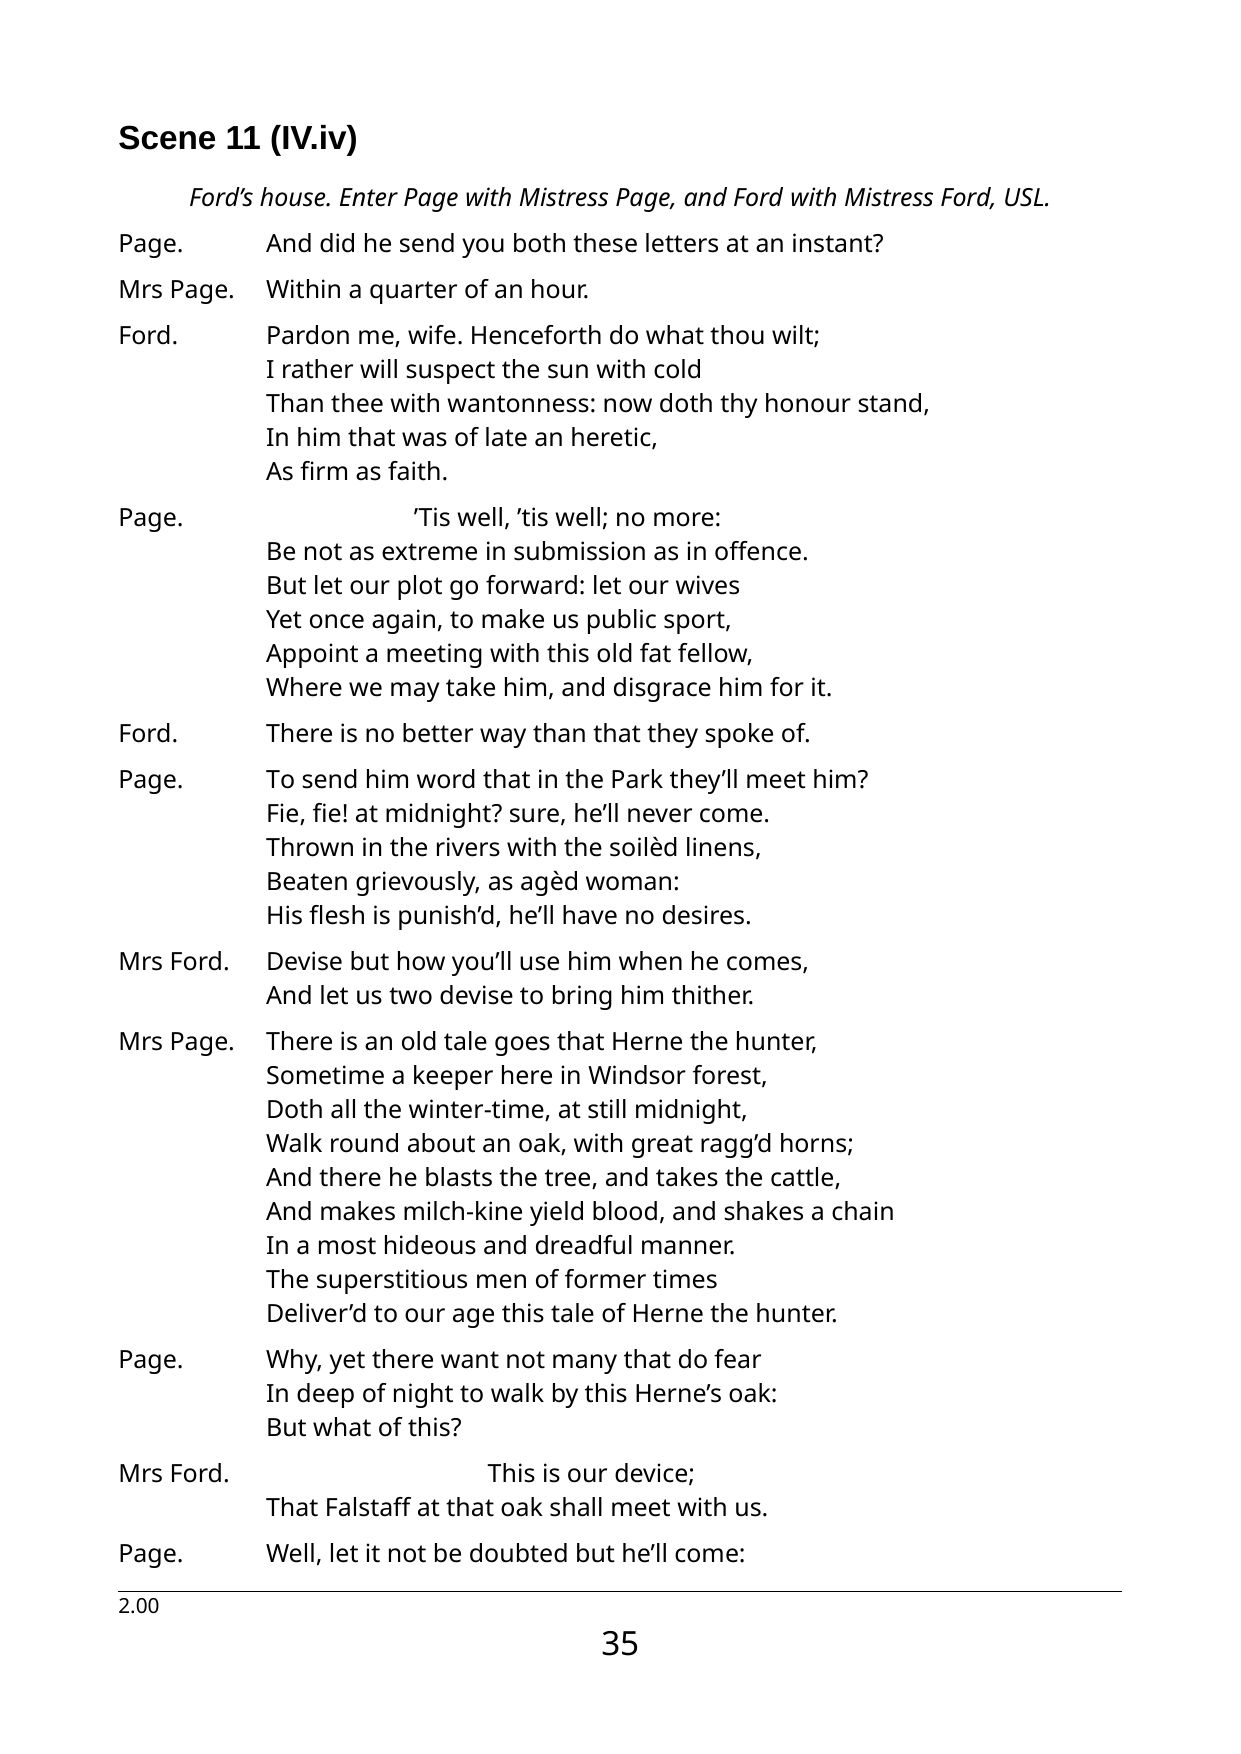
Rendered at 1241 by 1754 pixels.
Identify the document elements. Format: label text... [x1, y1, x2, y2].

text Ford. Pardon me, wife. Henceforth do what thou wilt; [118, 318, 1122, 352]
text Page. To send him word that in the Park they’ll meet him? [118, 762, 1122, 796]
text Page. And did he send you both these letters at an instant? [118, 226, 1122, 260]
text Appoint a meeting with this old fat fellow, [266, 636, 1122, 670]
text Page. ’Tis well, ’tis well; no more: [118, 500, 1122, 534]
text And makes milch-kine yield blood, and shakes a chain [266, 1194, 1122, 1228]
text Than thee with wantonness: now doth thy honour stand, [266, 386, 1122, 420]
text Be not as extreme in submission as in offence. [266, 534, 1122, 568]
text And let us two devise to bring him thither. [266, 978, 1122, 1012]
text Deliver’d to our age this tale of Herne the hunter. [266, 1296, 1122, 1330]
text His flesh is punish’d, he’ll have no desires. [266, 898, 1122, 932]
text But what of this? [266, 1410, 1122, 1444]
text Sometime a keeper here in Windsor forest, [266, 1058, 1122, 1092]
text Ford. There is no better way than that they spoke of. [118, 716, 1122, 750]
text Where we may take him, and disgrace him for it. [266, 670, 1122, 704]
text Fie, fie! at midnight? sure, he’ll never come. [266, 796, 1122, 830]
text As firm as faith. [266, 454, 1122, 488]
text In him that was of late an heretic, [266, 420, 1122, 454]
text I rather will suspect the sun with cold [266, 352, 1122, 386]
text But let our plot go forward: let our wives [266, 568, 1122, 602]
text Walk round about an oak, with great ragg’d horns; [266, 1126, 1122, 1160]
text And there he blasts the tree, and takes the cattle, [266, 1160, 1122, 1194]
text Doth all the winter-time, at still midnight, [266, 1092, 1122, 1126]
text Thrown in the rivers with the soilèd linens, [266, 830, 1122, 864]
text In deep of night to walk by this Herne’s oak: [266, 1376, 1122, 1410]
subtitle Scene 11 (IV.iv) [118, 118, 1122, 157]
text Page. Why, yet there want not many that do fear [118, 1342, 1122, 1376]
text Mrs Page. Within a quarter of an hour. [118, 272, 1122, 306]
text The superstitious men of former times [266, 1262, 1122, 1296]
text Mrs Ford. Devise but how you’ll use him when he comes, [118, 944, 1122, 978]
text Yet once again, to make us public sport, [266, 602, 1122, 636]
text In a most hideous and dreadful manner. [266, 1228, 1122, 1262]
text Beaten grievously, as agèd woman: [266, 864, 1122, 898]
text Page. Well, let it not be doubted but he’ll come: [118, 1536, 1122, 1570]
text Mrs Page. There is an old tale goes that Herne the hunter, [118, 1024, 1122, 1058]
text That Falstaff at that oak shall meet with us. [266, 1490, 1122, 1524]
text Ford’s house. Enter Page with Mistress Page, and Ford with Mistress Ford, USL. [118, 180, 1122, 214]
text Mrs Ford. This is our device; [118, 1456, 1122, 1490]
